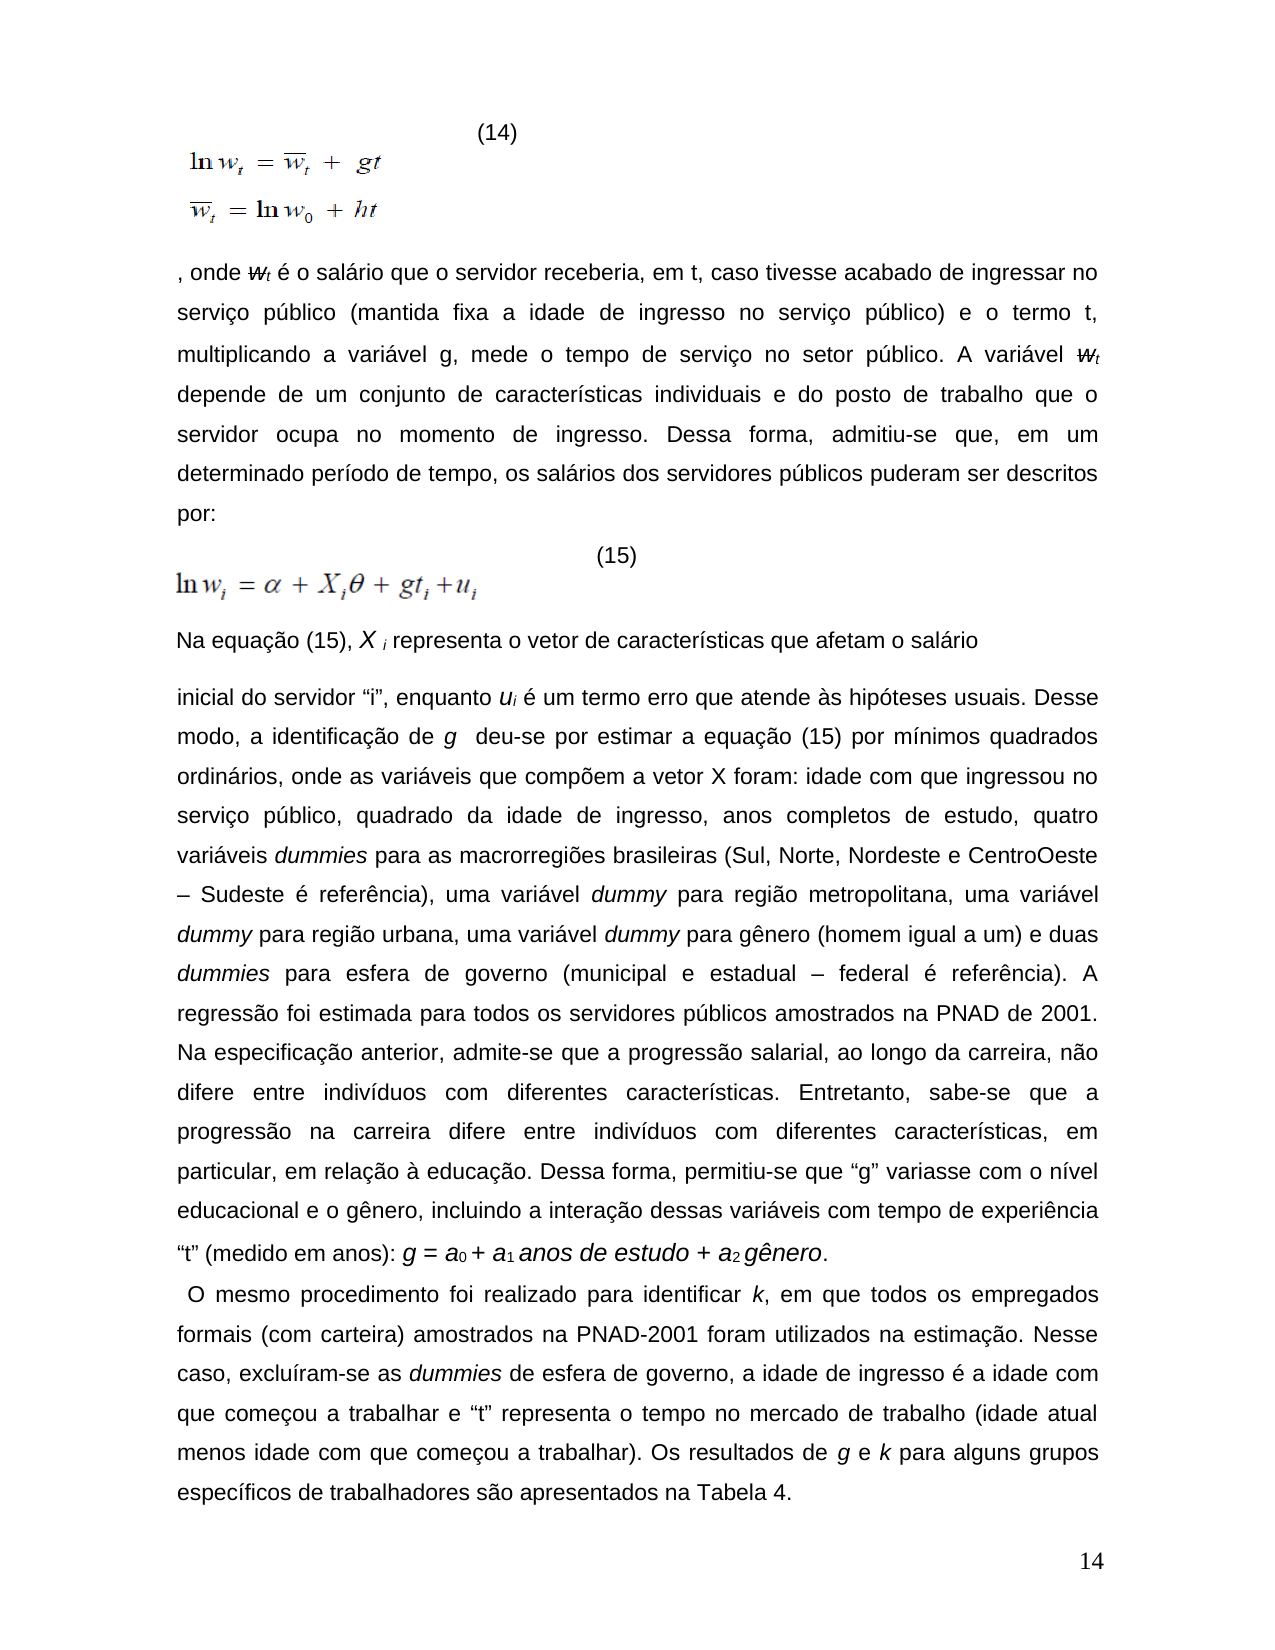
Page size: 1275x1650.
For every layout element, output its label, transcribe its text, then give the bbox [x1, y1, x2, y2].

text (15) [176, 542, 1104, 612]
text inicial do servidor “i”, enquanto ui é um termo erro que atende às hipóteses usuais. Desse modo, a identificação de g deu-se por estimar a equação (15) por mínimos quadrados ordinários, onde as variáveis que compõem a vetor X foram: idade com que ingressou no serviço público, quadrado da idade de ingresso, anos completos de estudo, quatro variáveis dummies para as macrorregiões brasileiras (Sul, Norte, Nordeste e CentroOeste – Sudeste é referência), uma variável dummy para região metropolitana, uma variável dummy para região urbana, uma variável dummy para gênero (homem igual a um) e duas dummies para esfera de governo (municipal e estadual – federal é referência). A regressão foi estimada para todos os servidores públicos amostrados na PNAD de 2001. Na especificação anterior, admite-se que a progressão salarial, ao longo da carreira, não difere entre indivíduos com diferentes características. Entretanto, sabe-se que a progressão na carreira difere entre indivíduos com diferentes características, em particular, em relação à educação. Dessa forma, permitiu-se que “g” variasse com o nível educacional e o gênero, incluindo a interação dessas variáveis com tempo de experiência “t” (medido em anos): g = a0 + a1 anos de estudo + a2 gênero. [177, 681, 1099, 1267]
text Na equação (15), X i representa o vetor de características que afetam o salário [176, 625, 1104, 654]
text , onde wt é o salário que o servidor receberia, em t, caso tivesse acabado de ingressar no serviço público (mantida fixa a idade de ingresso no serviço público) e o termo t, multiplicando a variável g, mede o tempo de serviço no setor público. A variável wt depende de um conjunto de características individuais e do posto de trabalho que o servidor ocupa no momento de ingresso. Dessa forma, admitiu-se que, em um determinado período de tempo, os salários dos servidores públicos puderam ser descritos por: [177, 257, 1099, 526]
text O mesmo procedimento foi realizado para identificar k, em que todos os empregados formais (com carteira) amostrados na PNAD-2001 foram utilizados na estimação. Nesse caso, excluíram-se as dummies de esfera de governo, a idade de ingresso é a idade com que começou a trabalhar e “t” representa o tempo no mercado de trabalho (idade atual menos idade com que começou a trabalhar). Os resultados de g e k para alguns grupos específicos de trabalhadores são apresentados na Tabela 4. [177, 1281, 1099, 1505]
text (14) [177, 119, 1031, 238]
